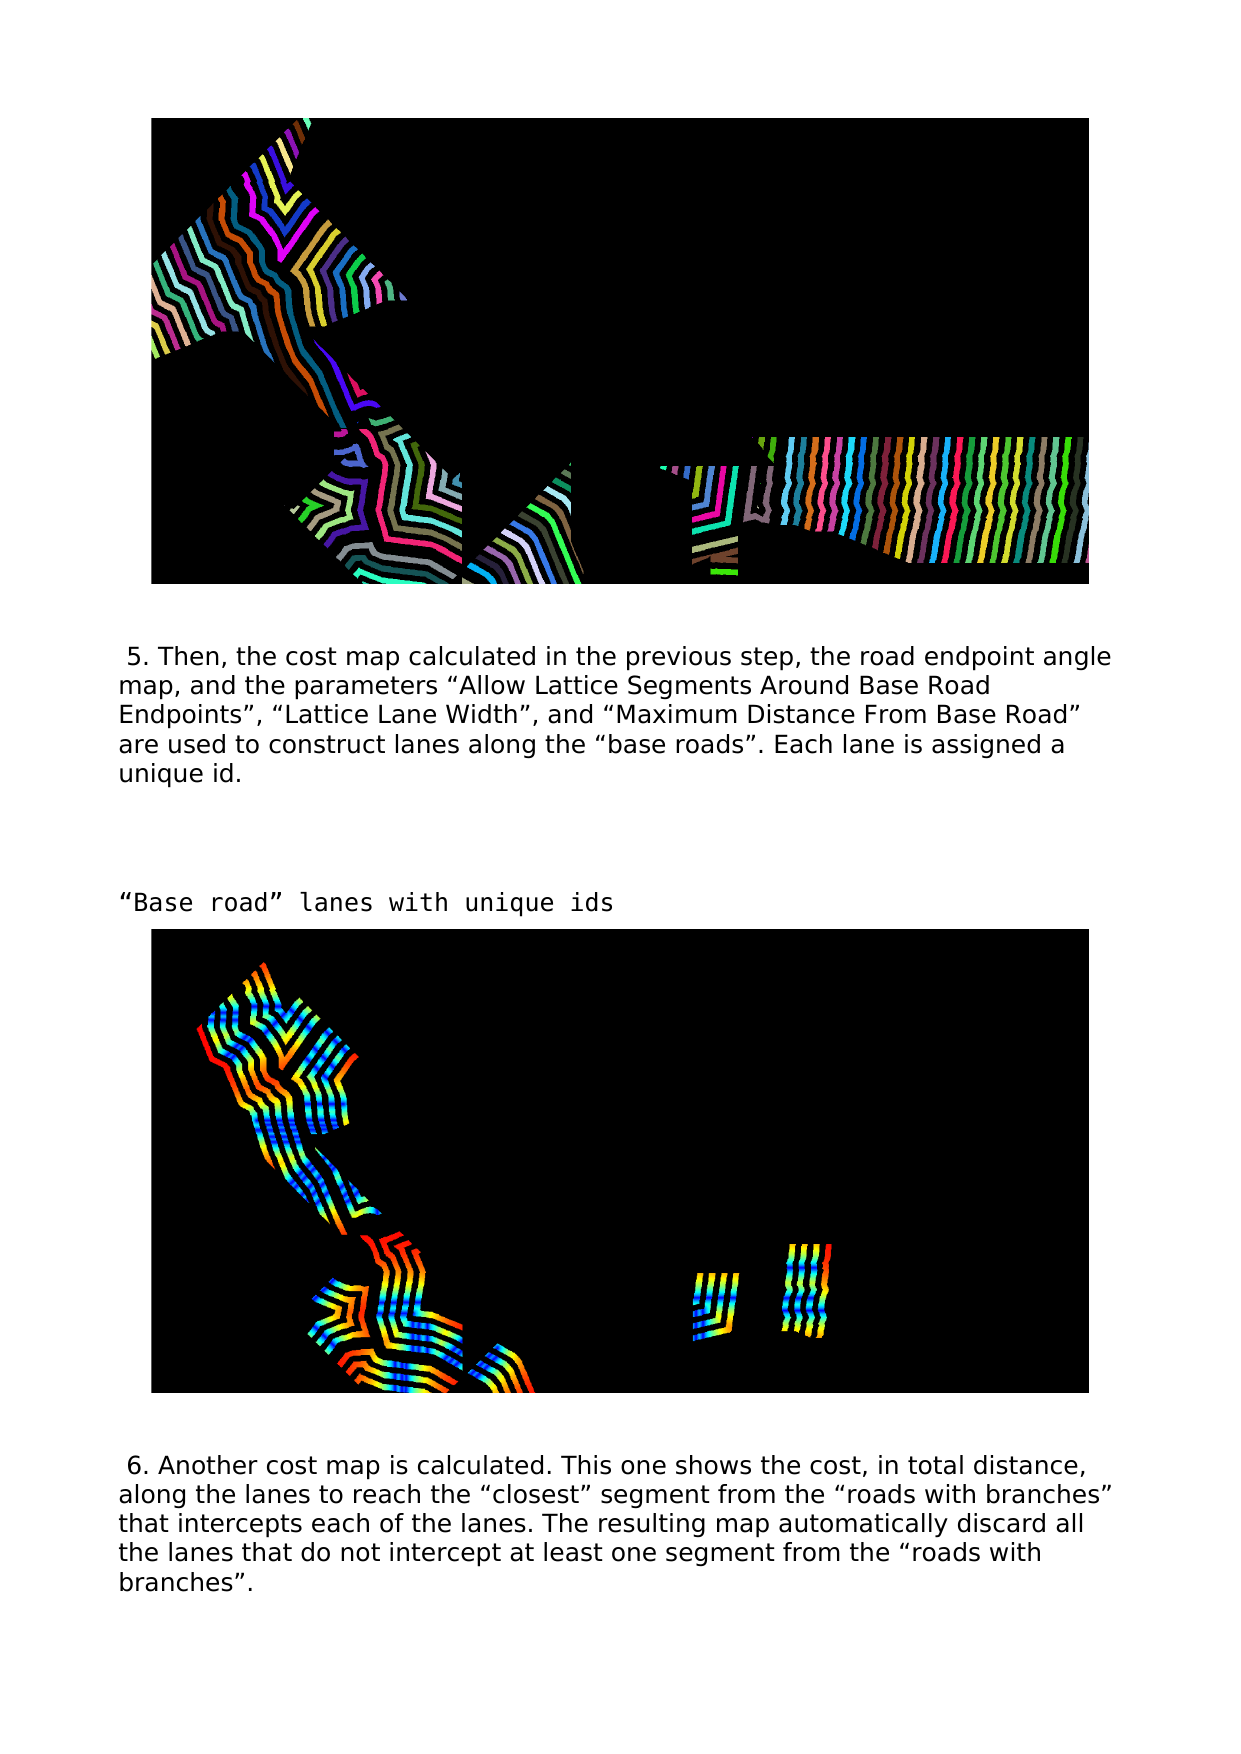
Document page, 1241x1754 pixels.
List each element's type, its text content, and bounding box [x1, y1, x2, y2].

text “Base road” lanes with unique ids [118, 859, 1122, 917]
picture [151, 929, 1089, 1393]
picture [151, 118, 1089, 584]
text 5. Then, the cost map calculated in the previous step, the road endpoint angle map, and the parameters “Allow Lattice Segments Around Base Road Endpoints”, “Lattice Lane Width”, and “Maximum Distance From Base Road” are used to construct lanes along the “base roads”. Each lane is assigned a unique id. [118, 118, 1122, 847]
text 6. Another cost map is calculated. This one shows the cost, in total distance, along the lanes to reach the “closest” segment from the “roads with branches” that intercepts each of the lanes. The resulting map automatically discard all the lanes that do not intercept at least one segment from the “roads with branches”. [118, 929, 1122, 1626]
